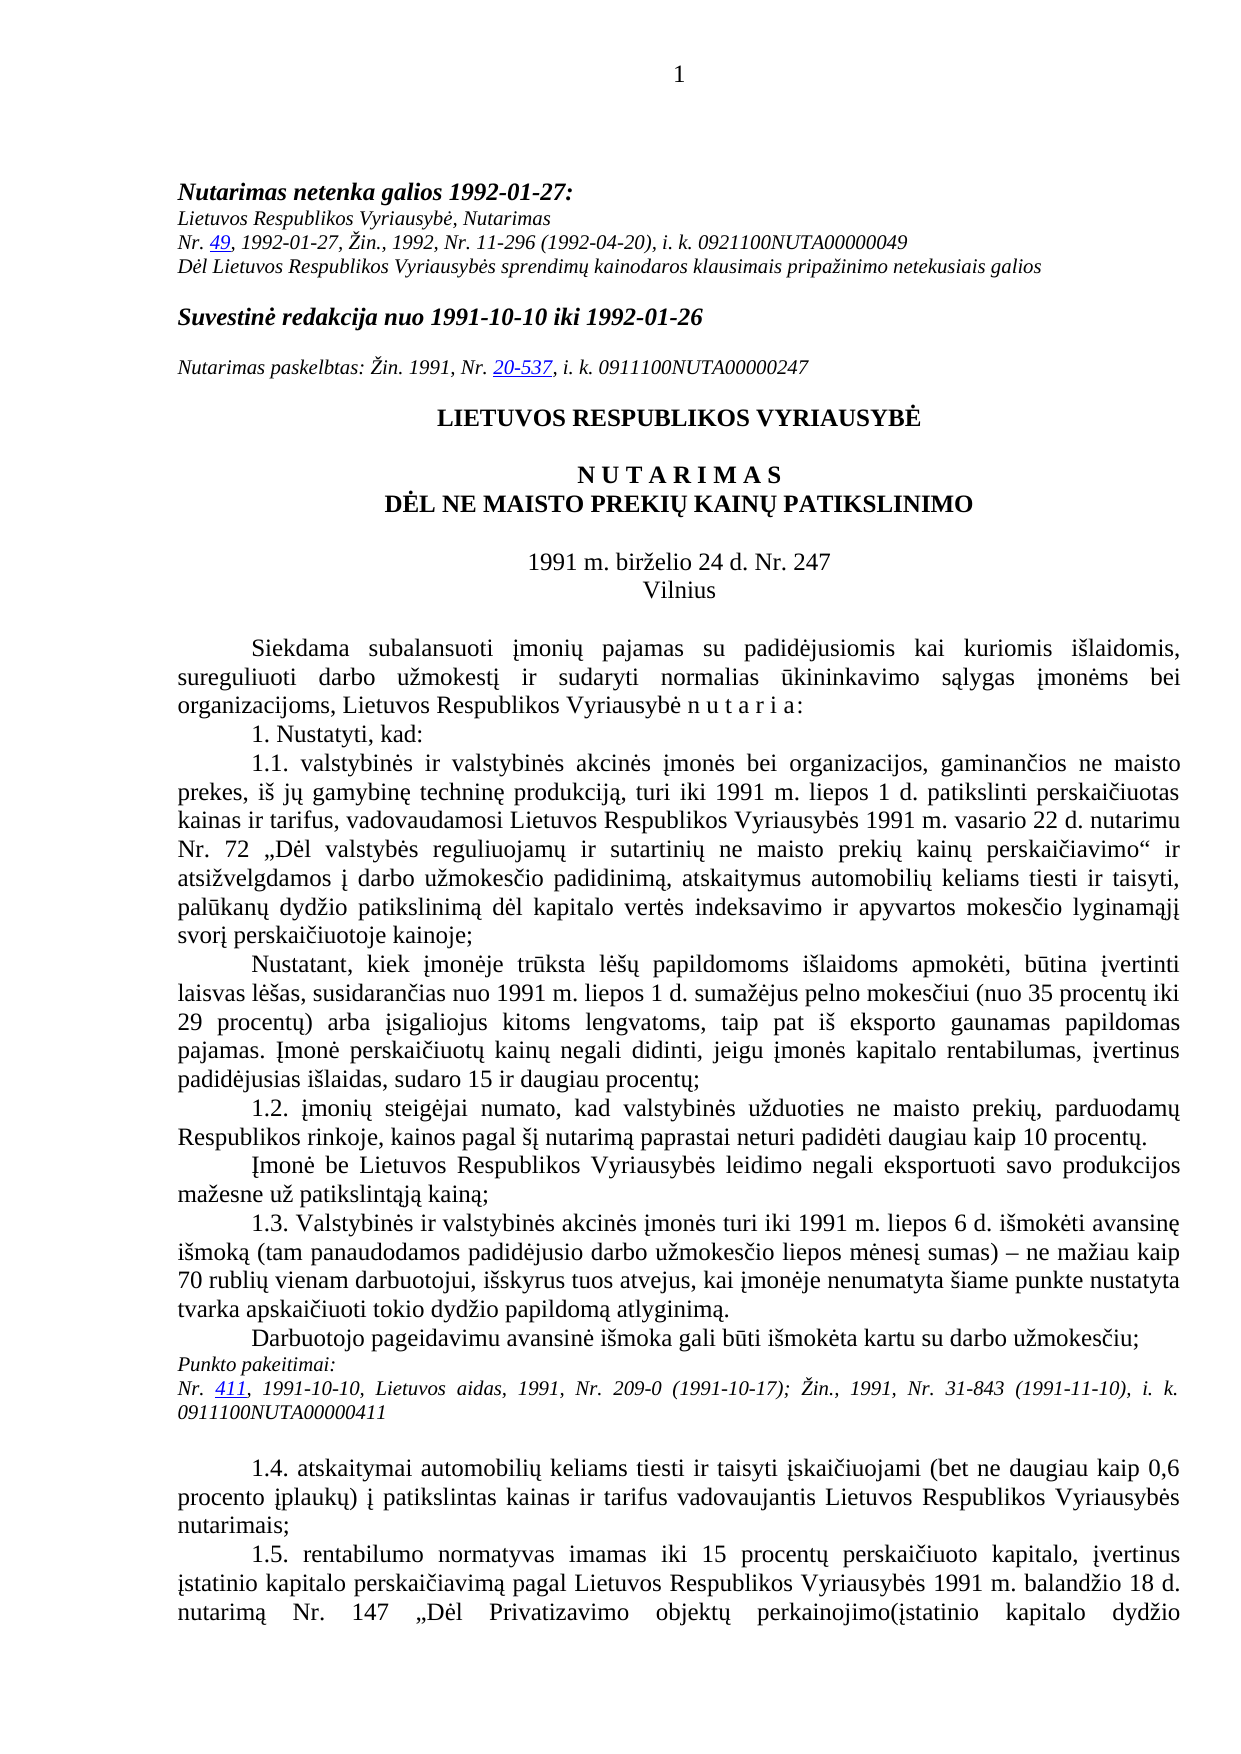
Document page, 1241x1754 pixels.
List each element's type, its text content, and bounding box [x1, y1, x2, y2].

text Siekdama subalansuoti įmonių pajamas su padidėjusiomis kai kuriomis išlaidomis, sureguliuoti darbo užmokestį ir sudaryti normalias ūkininkavimo sąlygas įmonėms bei organizacijoms, Lietuvos Respublikos Vyriausybė nutaria: [177, 633, 1181, 719]
text Vilnius [177, 576, 1181, 604]
text Nr. 411, 1991-10-10, Lietuvos aidas, 1991, Nr. 209-0 (1991-10-17); Žin., 1991, Nr. 31-843 (1991-11-10), i. k. 0911100NUTA00000411 [177, 1376, 1181, 1424]
text Lietuvos Respublikos Vyriausybė, Nutarimas [177, 206, 1181, 230]
text 1.2. įmonių steigėjai numato, kad valstybinės užduoties ne maisto prekių, parduodamų Respublikos rinkoje, kainos pagal šį nutarimą paprastai neturi padidėti daugiau kaip 10 procentų. [177, 1093, 1181, 1151]
text LIETUVOS RESPUBLIKOS VYRIAUSYBĖ [177, 403, 1181, 432]
text 1. Nustatyti, kad: [177, 719, 1181, 748]
text N U T A R I M A S [177, 461, 1181, 489]
text Dėl Lietuvos Respublikos Vyriausybės sprendimų kainodaros klausimais pripažinimo netekusiais galios [177, 254, 1181, 278]
text 1.4. atskaitymai automobilių keliams tiesti ir taisyti įskaičiuojami (bet ne daugiau kaip 0,6 procento įplaukų) į patikslintas kainas ir tarifus vadovaujantis Lietuvos Respublikos Vyriausybės nutarimais; [177, 1453, 1181, 1539]
text DĖL NE MAISTO PREKIŲ KAINŲ PATIKSLINIMO [177, 489, 1181, 518]
text Nr. 49, 1992-01-27, Žin., 1992, Nr. 11-296 (1992-04-20), i. k. 0921100NUTA00000049 [177, 230, 1181, 254]
text Nutarimas netenka galios 1992-01-27: [177, 177, 1181, 206]
text Darbuotojo pageidavimu avansinė išmoka gali būti išmokėta kartu su darbo užmokesčiu; [177, 1323, 1181, 1352]
text 1991 m. birželio 24 d. Nr. 247 [177, 547, 1181, 576]
text 1.5. rentabilumo normatyvas imamas iki 15 procentų perskaičiuoto kapitalo, įvertinus įstatinio kapitalo perskaičiavimą pagal Lietuvos Respublikos Vyriausybės 1991 m. balandžio 18 d. nutarimą Nr. 147 „Dėl Privatizavimo objektų perkainojimo(įstatinio kapitalo dydžio [177, 1539, 1181, 1625]
text Punkto pakeitimai: [177, 1352, 1181, 1376]
text 1.1. valstybinės ir valstybinės akcinės įmonės bei organizacijos, gaminančios ne maisto prekes, iš jų gamybinę techninę produkciją, turi iki 1991 m. liepos 1 d. patikslinti perskaičiuotas kainas ir tarifus, vadovaudamosi Lietuvos Respublikos Vyriausybės 1991 m. vasario 22 d. nutarimu Nr. 72 „Dėl valstybės reguliuojamų ir sutartinių ne maisto prekių kainų perskaičiavimo“ ir atsižvelgdamos į darbo užmokesčio padidinimą, atskaitymus automobilių keliams tiesti ir taisyti, palūkanų dydžio patikslinimą dėl kapitalo vertės indeksavimo ir apyvartos mokesčio lyginamąjį svorį perskaičiuotoje kainoje; [177, 748, 1181, 949]
text 1.3. Valstybinės ir valstybinės akcinės įmonės turi iki 1991 m. liepos 6 d. išmokėti avansinę išmoką (tam panaudodamos padidėjusio darbo užmokesčio liepos mėnesį sumas) – ne mažiau kaip 70 rublių vienam darbuotojui, išskyrus tuos atvejus, kai įmonėje nenumatyta šiame punkte nustatyta tvarka apskaičiuoti tokio dydžio papildomą atlyginimą. [177, 1208, 1181, 1323]
text Suvestinė redakcija nuo 1991-10-10 iki 1992-01-26 [177, 302, 1181, 331]
text Nustatant, kiek įmonėje trūksta lėšų papildomoms išlaidoms apmokėti, būtina įvertinti laisvas lėšas, susidarančias nuo 1991 m. liepos 1 d. sumažėjus pelno mokesčiui (nuo 35 procentų iki 29 procentų) arba įsigaliojus kitoms lengvatoms, taip pat iš eksporto gaunamas papildomas pajamas. Įmonė perskaičiuotų kainų negali didinti, jeigu įmonės kapitalo rentabilumas, įvertinus padidėjusias išlaidas, sudaro 15 ir daugiau procentų; [177, 949, 1181, 1093]
text Įmonė be Lietuvos Respublikos Vyriausybės leidimo negali eksportuoti savo produkcijos mažesne už patikslintąją kainą; [177, 1151, 1181, 1208]
text Nutarimas paskelbtas: Žin. 1991, Nr. 20-537, i. k. 0911100NUTA00000247 [177, 355, 1181, 379]
